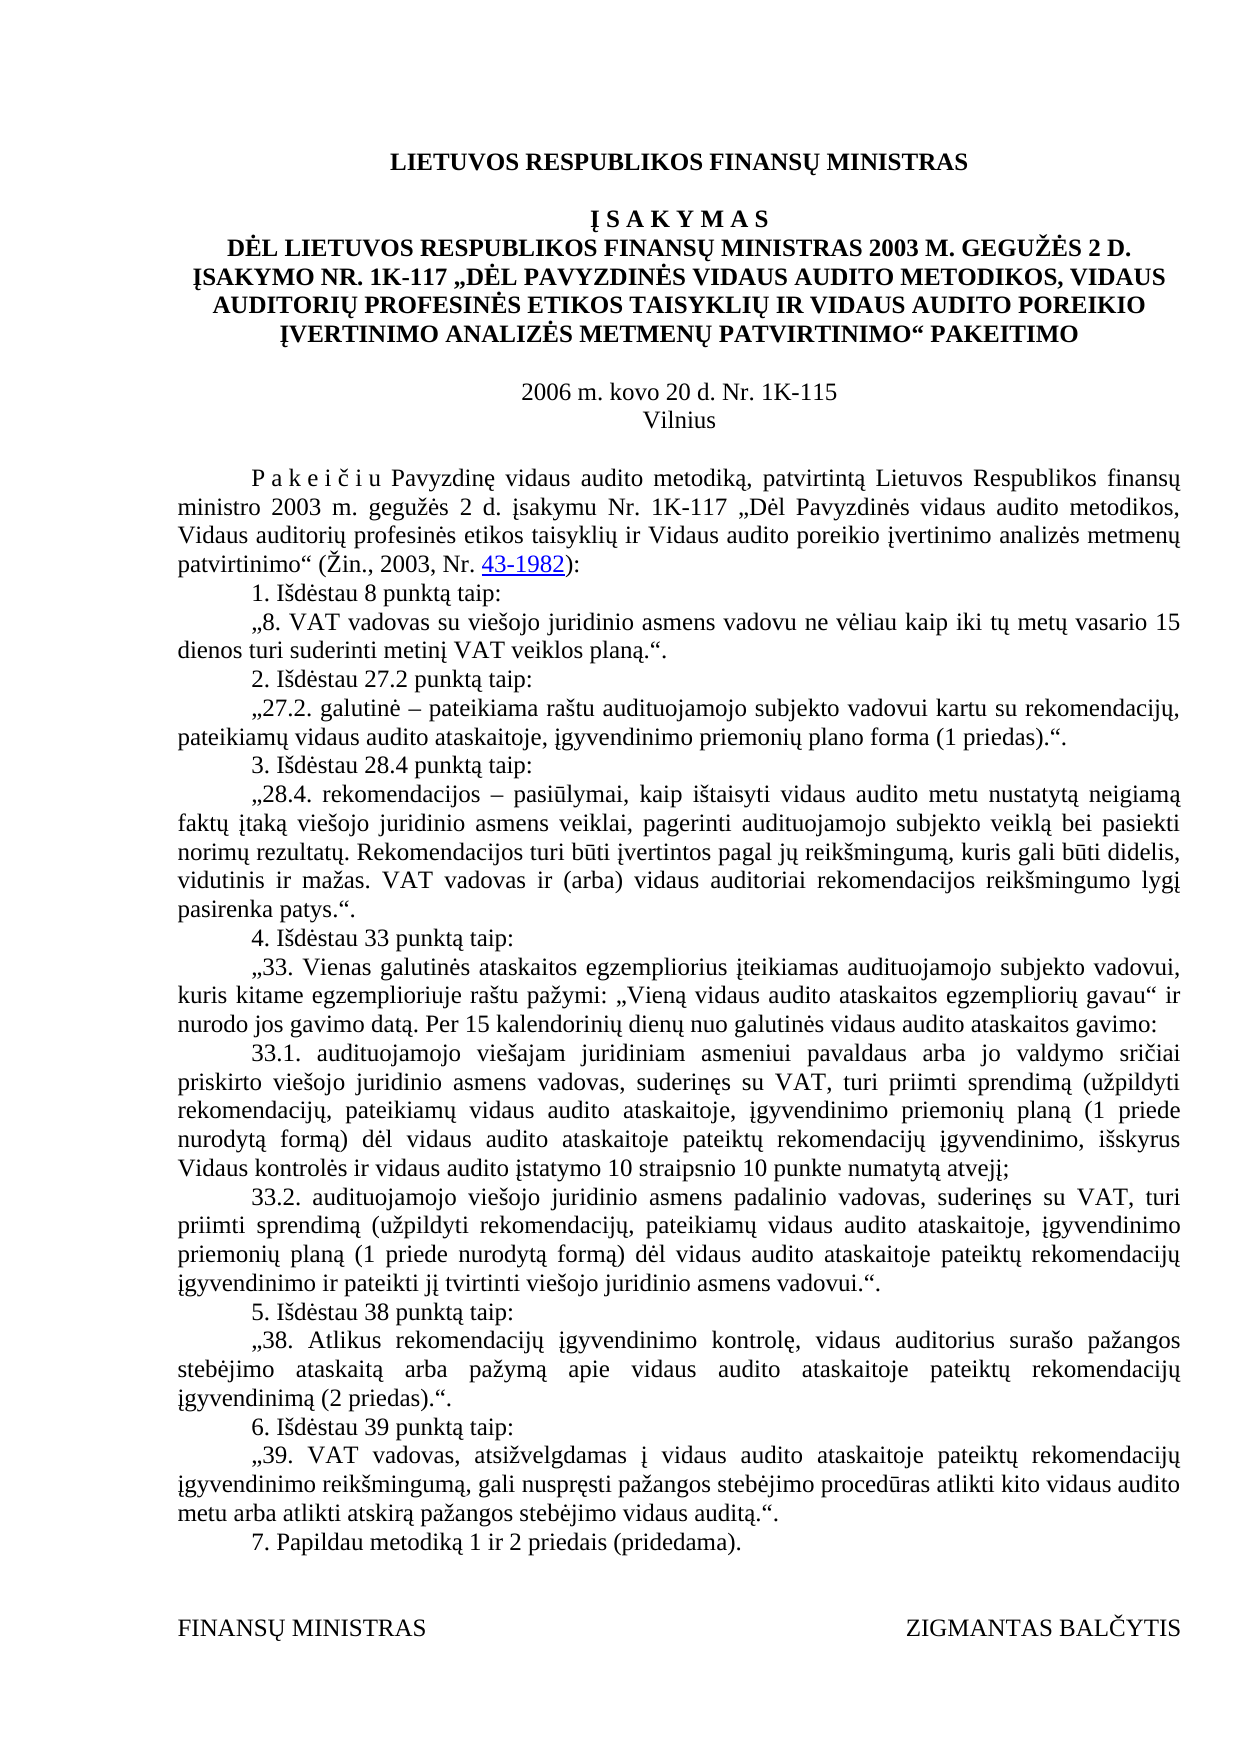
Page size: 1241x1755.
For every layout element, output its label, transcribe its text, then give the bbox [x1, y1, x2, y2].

text „38. Atlikus rekomendacijų įgyvendinimo kontrolę, vidaus auditorius surašo pažangos stebėjimo ataskaitą arba pažymą apie vidaus audito ataskaitoje pateiktų rekomendacijų įgyvendinimą (2 priedas).“. [177, 1326, 1181, 1412]
text 4. Išdėstau 33 punktą taip: [177, 923, 1181, 952]
text FINANSŲ MINISTRAS ZIGMANTAS BALČYTIS [177, 1613, 1181, 1642]
text Į S A K Y M A S [177, 204, 1181, 233]
text Vilnius [177, 406, 1181, 434]
text 2006 m. kovo 20 d. Nr. 1K-115 [177, 377, 1181, 406]
text „39. VAT vadovas, atsižvelgdamas į vidaus audito ataskaitoje pateiktų rekomendacijų įgyvendinimo reikšmingumą, gali nuspręsti pažangos stebėjimo procedūras atlikti kito vidaus audito metu arba atlikti atskirą pažangos stebėjimo vidaus auditą.“. [177, 1441, 1181, 1527]
text 33.1. audituojamojo viešajam juridiniam asmeniui pavaldaus arba jo valdymo sričiai priskirto viešojo juridinio asmens vadovas, suderinęs su VAT, turi priimti sprendimą (užpildyti rekomendacijų, pateikiamų vidaus audito ataskaitoje, įgyvendinimo priemonių planą (1 priede nurodytą formą) dėl vidaus audito ataskaitoje pateiktų rekomendacijų įgyvendinimo, išskyrus Vidaus kontrolės ir vidaus audito įstatymo 10 straipsnio 10 punkte numatytą atvejį; [177, 1038, 1181, 1182]
text Pakeičiu Pavyzdinę vidaus audito metodiką, patvirtintą Lietuvos Respublikos finansų ministro 2003 m. gegužės 2 d. įsakymu Nr. 1K-117 „Dėl Pavyzdinės vidaus audito metodikos, Vidaus auditorių profesinės etikos taisyklių ir Vidaus audito poreikio įvertinimo analizės metmenų patvirtinimo“ (Žin., 2003, Nr. 43-1982): [177, 463, 1181, 578]
text 3. Išdėstau 28.4 punktą taip: [177, 751, 1181, 779]
text „8. VAT vadovas su viešojo juridinio asmens vadovu ne vėliau kaip iki tų metų vasario 15 dienos turi suderinti metinį VAT veiklos planą.“. [177, 607, 1181, 664]
text 2. Išdėstau 27.2 punktą taip: [177, 664, 1181, 693]
text 5. Išdėstau 38 punktą taip: [177, 1297, 1181, 1326]
text „33. Vienas galutinės ataskaitos egzempliorius įteikiamas audituojamojo subjekto vadovui, kuris kitame egzemplioriuje raštu pažymi: „Vieną vidaus audito ataskaitos egzempliorių gavau“ ir nurodo jos gavimo datą. Per 15 kalendorinių dienų nuo galutinės vidaus audito ataskaitos gavimo: [177, 952, 1181, 1038]
text „27.2. galutinė – pateikiama raštu audituojamojo subjekto vadovui kartu su rekomendacijų, pateikiamų vidaus audito ataskaitoje, įgyvendinimo priemonių plano forma (1 priedas).“. [177, 693, 1181, 751]
text LIETUVOS RESPUBLIKOS FINANSŲ MINISTRAS [177, 147, 1181, 176]
text DĖL LIETUVOS RESPUBLIKOS FINANSŲ MINISTRAS 2003 M. GEGUŽĖS 2 D. ĮSAKYMO NR. 1K-117 „DĖL PAVYZDINĖS VIDAUS AUDITO METODIKOS, VIDAUS AUDITORIŲ PROFESINĖS ETIKOS TAISYKLIŲ IR VIDAUS AUDITO POREIKIO ĮVERTINIMO ANALIZĖS METMENŲ PATVIRTINIMO“ PAKEITIMO [177, 233, 1181, 348]
text 7. Papildau metodiką 1 ir 2 priedais (pridedama). [177, 1527, 1181, 1556]
text 6. Išdėstau 39 punktą taip: [177, 1412, 1181, 1441]
text „28.4. rekomendacijos – pasiūlymai, kaip ištaisyti vidaus audito metu nustatytą neigiamą faktų įtaką viešojo juridinio asmens veiklai, pagerinti audituojamojo subjekto veiklą bei pasiekti norimų rezultatų. Rekomendacijos turi būti įvertintos pagal jų reikšmingumą, kuris gali būti didelis, vidutinis ir mažas. VAT vadovas ir (arba) vidaus auditoriai rekomendacijos reikšmingumo lygį pasirenka patys.“. [177, 779, 1181, 923]
text 1. Išdėstau 8 punktą taip: [177, 578, 1181, 607]
text 33.2. audituojamojo viešojo juridinio asmens padalinio vadovas, suderinęs su VAT, turi priimti sprendimą (užpildyti rekomendacijų, pateikiamų vidaus audito ataskaitoje, įgyvendinimo priemonių planą (1 priede nurodytą formą) dėl vidaus audito ataskaitoje pateiktų rekomendacijų įgyvendinimo ir pateikti jį tvirtinti viešojo juridinio asmens vadovui.“. [177, 1182, 1181, 1297]
